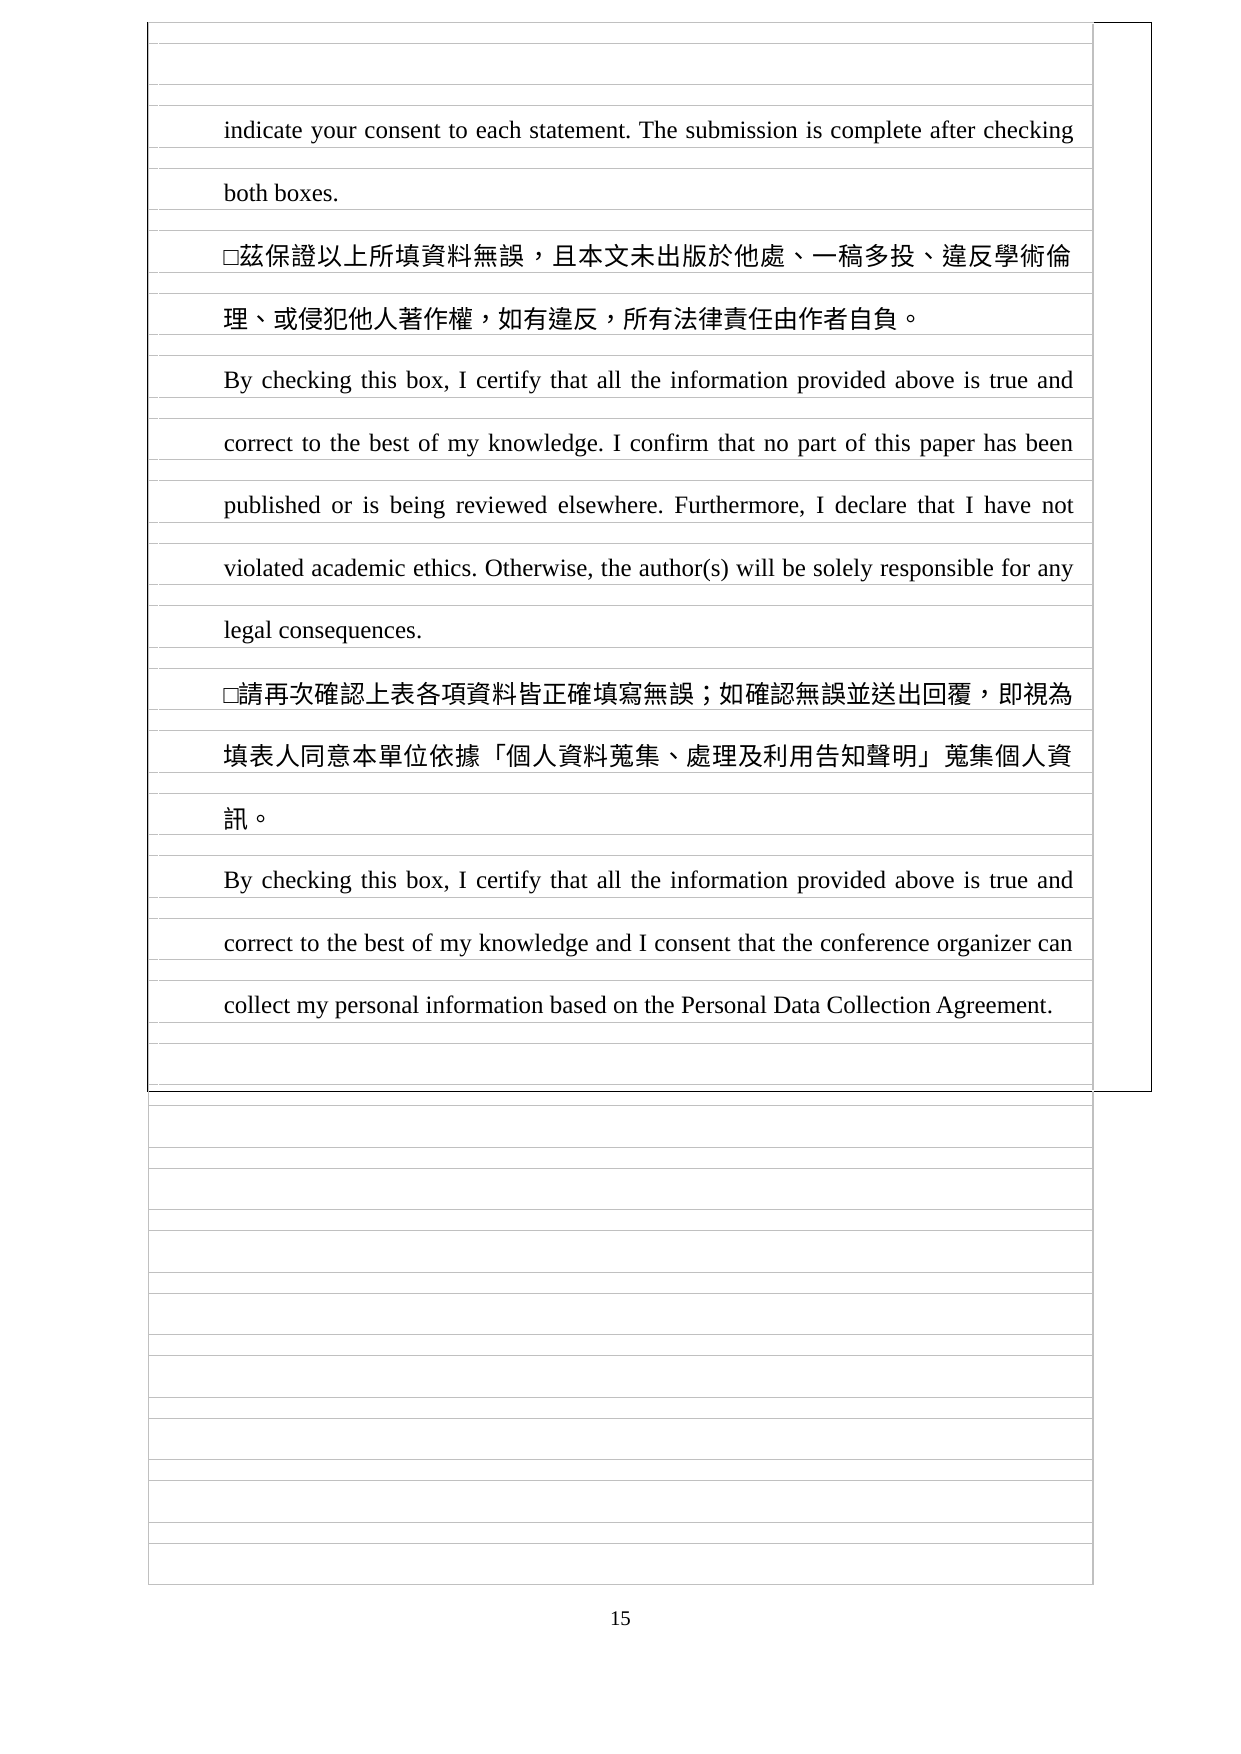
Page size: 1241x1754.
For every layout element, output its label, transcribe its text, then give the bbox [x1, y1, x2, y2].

table_cell 請勾選以下選項；以下選項皆勾選方可送出表單，感謝您的協助。（請以■貼上） Please read the statements below and replace each of the blank square with ■ to indicate your consent to each statement. The submission is complete after checking both boxes. □茲保證以上所填資料無誤，且本文未出版於他處、一稿多投、違反學術倫理、或侵犯他人著作權，如有違反，所有法律責任由作者自負。 By checking this box, I certify that all the information provided above is true and correct to the best of my knowledge. I confirm that no part of this paper has been published or is being reviewed elsewhere. Furthermore, I declare that I have not violated academic ethics. Otherwise, the author(s) will be solely responsible for any legal consequences. □請再次確認上表各項資料皆正確填寫無誤；如確認無誤並送出回覆，即視為填表人同意本單位依據「個人資料蒐集、處理及利用告知聲明」蒐集個人資訊。 By checking this box, I certify that all the information provided above is true and correct to the best of my knowledge and I consent that the conference organizer can collect my personal information based on the Personal Data Collection Agreement. [159, 481, 1092, 522]
table_cell 請勾選以下選項；以下選項皆勾選方可送出表單，感謝您的協助。（請以■貼上） Please read the statements below and replace each of the blank square with ■ to indicate your consent to each statement. The submission is complete after checking both boxes. □茲保證以上所填資料無誤，且本文未出版於他處、一稿多投、違反學術倫理、或侵犯他人著作權，如有違反，所有法律責任由作者自負。 By checking this box, I certify that all the information provided above is true and correct to the best of my knowledge. I confirm that no part of this paper has been published or is being reviewed elsewhere. Furthermore, I declare that I have not violated academic ethics. Otherwise, the author(s) will be solely responsible for any legal consequences. □請再次確認上表各項資料皆正確填寫無誤；如確認無誤並送出回覆，即視為填表人同意本單位依據「個人資料蒐集、處理及利用告知聲明」蒐集個人資訊。 By checking this box, I certify that all the information provided above is true and correct to the best of my knowledge and I consent that the conference organizer can collect my personal information based on the Personal Data Collection Agreement. [159, 231, 1092, 272]
table_cell 請勾選以下選項；以下選項皆勾選方可送出表單，感謝您的協助。（請以■貼上） Please read the statements below and replace each of the blank square with ■ to indicate your consent to each statement. The submission is complete after checking both boxes. □茲保證以上所填資料無誤，且本文未出版於他處、一稿多投、違反學術倫理、或侵犯他人著作權，如有違反，所有法律責任由作者自負。 By checking this box, I certify that all the information provided above is true and correct to the best of my knowledge. I confirm that no part of this paper has been published or is being reviewed elsewhere. Furthermore, I declare that I have not violated academic ethics. Otherwise, the author(s) will be solely responsible for any legal consequences. □請再次確認上表各項資料皆正確填寫無誤；如確認無誤並送出回覆，即視為填表人同意本單位依據「個人資料蒐集、處理及利用告知聲明」蒐集個人資訊。 By checking this box, I certify that all the information provided above is true and correct to the best of my knowledge and I consent that the conference organizer can collect my personal information based on the Personal Data Collection Agreement. [1094, 24, 1139, 1090]
table_cell 請勾選以下選項；以下選項皆勾選方可送出表單，感謝您的協助。（請以■貼上） Please read the statements below and replace each of the blank square with ■ to indicate your consent to each statement. The submission is complete after checking both boxes. □茲保證以上所填資料無誤，且本文未出版於他處、一稿多投、違反學術倫理、或侵犯他人著作權，如有違反，所有法律責任由作者自負。 By checking this box, I certify that all the information provided above is true and correct to the best of my knowledge. I confirm that no part of this paper has been published or is being reviewed elsewhere. Furthermore, I declare that I have not violated academic ethics. Otherwise, the author(s) will be solely responsible for any legal consequences. □請再次確認上表各項資料皆正確填寫無誤；如確認無誤並送出回覆，即視為填表人同意本單位依據「個人資料蒐集、處理及利用告知聲明」蒐集個人資訊。 By checking this box, I certify that all the information provided above is true and correct to the best of my knowledge and I consent that the conference organizer can collect my personal information based on the Personal Data Collection Agreement. [159, 356, 1092, 397]
table_cell 請勾選以下選項；以下選項皆勾選方可送出表單，感謝您的協助。（請以■貼上） Please read the statements below and replace each of the blank square with ■ to indicate your consent to each statement. The submission is complete after checking both boxes. □茲保證以上所填資料無誤，且本文未出版於他處、一稿多投、違反學術倫理、或侵犯他人著作權，如有違反，所有法律責任由作者自負。 By checking this box, I certify that all the information provided above is true and correct to the best of my knowledge. I confirm that no part of this paper has been published or is being reviewed elsewhere. Furthermore, I declare that I have not violated academic ethics. Otherwise, the author(s) will be solely responsible for any legal consequences. □請再次確認上表各項資料皆正確填寫無誤；如確認無誤並送出回覆，即視為填表人同意本單位依據「個人資料蒐集、處理及利用告知聲明」蒐集個人資訊。 By checking this box, I certify that all the information provided above is true and correct to the best of my knowledge and I consent that the conference organizer can collect my personal information based on the Personal Data Collection Agreement. [159, 981, 1092, 1022]
table_cell 請勾選以下選項；以下選項皆勾選方可送出表單，感謝您的協助。（請以■貼上） Please read the statements below and replace each of the blank square with ■ to indicate your consent to each statement. The submission is complete after checking both boxes. □茲保證以上所填資料無誤，且本文未出版於他處、一稿多投、違反學術倫理、或侵犯他人著作權，如有違反，所有法律責任由作者自負。 By checking this box, I certify that all the information provided above is true and correct to the best of my knowledge. I confirm that no part of this paper has been published or is being reviewed elsewhere. Furthermore, I declare that I have not violated academic ethics. Otherwise, the author(s) will be solely responsible for any legal consequences. □請再次確認上表各項資料皆正確填寫無誤；如確認無誤並送出回覆，即視為填表人同意本單位依據「個人資料蒐集、處理及利用告知聲明」蒐集個人資訊。 By checking this box, I certify that all the information provided above is true and correct to the best of my knowledge and I consent that the conference organizer can collect my personal information based on the Personal Data Collection Agreement. [159, 606, 1092, 647]
table_cell 請勾選以下選項；以下選項皆勾選方可送出表單，感謝您的協助。（請以■貼上） Please read the statements below and replace each of the blank square with ■ to indicate your consent to each statement. The submission is complete after checking both boxes. □茲保證以上所填資料無誤，且本文未出版於他處、一稿多投、違反學術倫理、或侵犯他人著作權，如有違反，所有法律責任由作者自負。 By checking this box, I certify that all the information provided above is true and correct to the best of my knowledge. I confirm that no part of this paper has been published or is being reviewed elsewhere. Furthermore, I declare that I have not violated academic ethics. Otherwise, the author(s) will be solely responsible for any legal consequences. □請再次確認上表各項資料皆正確填寫無誤；如確認無誤並送出回覆，即視為填表人同意本單位依據「個人資料蒐集、處理及利用告知聲明」蒐集個人資訊。 By checking this box, I certify that all the information provided above is true and correct to the best of my knowledge and I consent that the conference organizer can collect my personal information based on the Personal Data Collection Agreement. [159, 44, 1092, 84]
table_cell 請勾選以下選項；以下選項皆勾選方可送出表單，感謝您的協助。（請以■貼上） Please read the statements below and replace each of the blank square with ■ to indicate your consent to each statement. The submission is complete after checking both boxes. □茲保證以上所填資料無誤，且本文未出版於他處、一稿多投、違反學術倫理、或侵犯他人著作權，如有違反，所有法律責任由作者自負。 By checking this box, I certify that all the information provided above is true and correct to the best of my knowledge. I confirm that no part of this paper has been published or is being reviewed elsewhere. Furthermore, I declare that I have not violated academic ethics. Otherwise, the author(s) will be solely responsible for any legal consequences. □請再次確認上表各項資料皆正確填寫無誤；如確認無誤並送出回覆，即視為填表人同意本單位依據「個人資料蒐集、處理及利用告知聲明」蒐集個人資訊。 By checking this box, I certify that all the information provided above is true and correct to the best of my knowledge and I consent that the conference organizer can collect my personal information based on the Personal Data Collection Agreement. [159, 106, 1092, 147]
table_cell 請勾選以下選項；以下選項皆勾選方可送出表單，感謝您的協助。（請以■貼上） Please read the statements below and replace each of the blank square with ■ to indicate your consent to each statement. The submission is complete after checking both boxes. □茲保證以上所填資料無誤，且本文未出版於他處、一稿多投、違反學術倫理、或侵犯他人著作權，如有違反，所有法律責任由作者自負。 By checking this box, I certify that all the information provided above is true and correct to the best of my knowledge. I confirm that no part of this paper has been published or is being reviewed elsewhere. Furthermore, I declare that I have not violated academic ethics. Otherwise, the author(s) will be solely responsible for any legal consequences. □請再次確認上表各項資料皆正確填寫無誤；如確認無誤並送出回覆，即視為填表人同意本單位依據「個人資料蒐集、處理及利用告知聲明」蒐集個人資訊。 By checking this box, I certify that all the information provided above is true and correct to the best of my knowledge and I consent that the conference organizer can collect my personal information based on the Personal Data Collection Agreement. [159, 794, 1092, 834]
table_cell 請勾選以下選項；以下選項皆勾選方可送出表單，感謝您的協助。（請以■貼上） Please read the statements below and replace each of the blank square with ■ to indicate your consent to each statement. The submission is complete after checking both boxes. □茲保證以上所填資料無誤，且本文未出版於他處、一稿多投、違反學術倫理、或侵犯他人著作權，如有違反，所有法律責任由作者自負。 By checking this box, I certify that all the information provided above is true and correct to the best of my knowledge. I confirm that no part of this paper has been published or is being reviewed elsewhere. Furthermore, I declare that I have not violated academic ethics. Otherwise, the author(s) will be solely responsible for any legal consequences. □請再次確認上表各項資料皆正確填寫無誤；如確認無誤並送出回覆，即視為填表人同意本單位依據「個人資料蒐集、處理及利用告知聲明」蒐集個人資訊。 By checking this box, I certify that all the information provided above is true and correct to the best of my knowledge and I consent that the conference organizer can collect my personal information based on the Personal Data Collection Agreement. [159, 294, 1092, 334]
table_cell 請勾選以下選項；以下選項皆勾選方可送出表單，感謝您的協助。（請以■貼上） Please read the statements below and replace each of the blank square with ■ to indicate your consent to each statement. The submission is complete after checking both boxes. □茲保證以上所填資料無誤，且本文未出版於他處、一稿多投、違反學術倫理、或侵犯他人著作權，如有違反，所有法律責任由作者自負。 By checking this box, I certify that all the information provided above is true and correct to the best of my knowledge. I confirm that no part of this paper has been published or is being reviewed elsewhere. Furthermore, I declare that I have not violated academic ethics. Otherwise, the author(s) will be solely responsible for any legal consequences. □請再次確認上表各項資料皆正確填寫無誤；如確認無誤並送出回覆，即視為填表人同意本單位依據「個人資料蒐集、處理及利用告知聲明」蒐集個人資訊。 By checking this box, I certify that all the information provided above is true and correct to the best of my knowledge and I consent that the conference organizer can collect my personal information based on the Personal Data Collection Agreement. [159, 419, 1092, 459]
table_cell 請勾選以下選項；以下選項皆勾選方可送出表單，感謝您的協助。（請以■貼上） Please read the statements below and replace each of the blank square with ■ to indicate your consent to each statement. The submission is complete after checking both boxes. □茲保證以上所填資料無誤，且本文未出版於他處、一稿多投、違反學術倫理、或侵犯他人著作權，如有違反，所有法律責任由作者自負。 By checking this box, I certify that all the information provided above is true and correct to the best of my knowledge. I confirm that no part of this paper has been published or is being reviewed elsewhere. Furthermore, I declare that I have not violated academic ethics. Otherwise, the author(s) will be solely responsible for any legal consequences. □請再次確認上表各項資料皆正確填寫無誤；如確認無誤並送出回覆，即視為填表人同意本單位依據「個人資料蒐集、處理及利用告知聲明」蒐集個人資訊。 By checking this box, I certify that all the information provided above is true and correct to the best of my knowledge and I consent that the conference organizer can collect my personal information based on the Personal Data Collection Agreement. [159, 731, 1092, 772]
table_cell 請勾選以下選項；以下選項皆勾選方可送出表單，感謝您的協助。（請以■貼上） Please read the statements below and replace each of the blank square with ■ to indicate your consent to each statement. The submission is complete after checking both boxes. □茲保證以上所填資料無誤，且本文未出版於他處、一稿多投、違反學術倫理、或侵犯他人著作權，如有違反，所有法律責任由作者自負。 By checking this box, I certify that all the information provided above is true and correct to the best of my knowledge. I confirm that no part of this paper has been published or is being reviewed elsewhere. Furthermore, I declare that I have not violated academic ethics. Otherwise, the author(s) will be solely responsible for any legal consequences. □請再次確認上表各項資料皆正確填寫無誤；如確認無誤並送出回覆，即視為填表人同意本單位依據「個人資料蒐集、處理及利用告知聲明」蒐集個人資訊。 By checking this box, I certify that all the information provided above is true and correct to the best of my knowledge and I consent that the conference organizer can collect my personal information based on the Personal Data Collection Agreement. [159, 169, 1092, 209]
table_cell 請勾選以下選項；以下選項皆勾選方可送出表單，感謝您的協助。（請以■貼上） Please read the statements below and replace each of the blank square with ■ to indicate your consent to each statement. The submission is complete after checking both boxes. □茲保證以上所填資料無誤，且本文未出版於他處、一稿多投、違反學術倫理、或侵犯他人著作權，如有違反，所有法律責任由作者自負。 By checking this box, I certify that all the information provided above is true and correct to the best of my knowledge. I confirm that no part of this paper has been published or is being reviewed elsewhere. Furthermore, I declare that I have not violated academic ethics. Otherwise, the author(s) will be solely responsible for any legal consequences. □請再次確認上表各項資料皆正確填寫無誤；如確認無誤並送出回覆，即視為填表人同意本單位依據「個人資料蒐集、處理及利用告知聲明」蒐集個人資訊。 By checking this box, I certify that all the information provided above is true and correct to the best of my knowledge and I consent that the conference organizer can collect my personal information based on the Personal Data Collection Agreement. [159, 669, 1092, 709]
table_cell 請勾選以下選項；以下選項皆勾選方可送出表單，感謝您的協助。（請以■貼上） Please read the statements below and replace each of the blank square with ■ to indicate your consent to each statement. The submission is complete after checking both boxes. □茲保證以上所填資料無誤，且本文未出版於他處、一稿多投、違反學術倫理、或侵犯他人著作權，如有違反，所有法律責任由作者自負。 By checking this box, I certify that all the information provided above is true and correct to the best of my knowledge. I confirm that no part of this paper has been published or is being reviewed elsewhere. Furthermore, I declare that I have not violated academic ethics. Otherwise, the author(s) will be solely responsible for any legal consequences. □請再次確認上表各項資料皆正確填寫無誤；如確認無誤並送出回覆，即視為填表人同意本單位依據「個人資料蒐集、處理及利用告知聲明」蒐集個人資訊。 By checking this box, I certify that all the information provided above is true and correct to the best of my knowledge and I consent that the conference organizer can collect my personal information based on the Personal Data Collection Agreement. [159, 544, 1092, 584]
table_cell 請勾選以下選項；以下選項皆勾選方可送出表單，感謝您的協助。（請以■貼上） Please read the statements below and replace each of the blank square with ■ to indicate your consent to each statement. The submission is complete after checking both boxes. □茲保證以上所填資料無誤，且本文未出版於他處、一稿多投、違反學術倫理、或侵犯他人著作權，如有違反，所有法律責任由作者自負。 By checking this box, I certify that all the information provided above is true and correct to the best of my knowledge. I confirm that no part of this paper has been published or is being reviewed elsewhere. Furthermore, I declare that I have not violated academic ethics. Otherwise, the author(s) will be solely responsible for any legal consequences. □請再次確認上表各項資料皆正確填寫無誤；如確認無誤並送出回覆，即視為填表人同意本單位依據「個人資料蒐集、處理及利用告知聲明」蒐集個人資訊。 By checking this box, I certify that all the information provided above is true and correct to the best of my knowledge and I consent that the conference organizer can collect my personal information based on the Personal Data Collection Agreement. [159, 919, 1092, 959]
table_cell 請勾選以下選項；以下選項皆勾選方可送出表單，感謝您的協助。（請以■貼上） Please read the statements below and replace each of the blank square with ■ to indicate your consent to each statement. The submission is complete after checking both boxes. □茲保證以上所填資料無誤，且本文未出版於他處、一稿多投、違反學術倫理、或侵犯他人著作權，如有違反，所有法律責任由作者自負。 By checking this box, I certify that all the information provided above is true and correct to the best of my knowledge. I confirm that no part of this paper has been published or is being reviewed elsewhere. Furthermore, I declare that I have not violated academic ethics. Otherwise, the author(s) will be solely responsible for any legal consequences. □請再次確認上表各項資料皆正確填寫無誤；如確認無誤並送出回覆，即視為填表人同意本單位依據「個人資料蒐集、處理及利用告知聲明」蒐集個人資訊。 By checking this box, I certify that all the information provided above is true and correct to the best of my knowledge and I consent that the conference organizer can collect my personal information based on the Personal Data Collection Agreement. [159, 1044, 1092, 1084]
table_cell 請勾選以下選項；以下選項皆勾選方可送出表單，感謝您的協助。（請以■貼上） Please read the statements below and replace each of the blank square with ■ to indicate your consent to each statement. The submission is complete after checking both boxes. □茲保證以上所填資料無誤，且本文未出版於他處、一稿多投、違反學術倫理、或侵犯他人著作權，如有違反，所有法律責任由作者自負。 By checking this box, I certify that all the information provided above is true and correct to the best of my knowledge. I confirm that no part of this paper has been published or is being reviewed elsewhere. Furthermore, I declare that I have not violated academic ethics. Otherwise, the author(s) will be solely responsible for any legal consequences. □請再次確認上表各項資料皆正確填寫無誤；如確認無誤並送出回覆，即視為填表人同意本單位依據「個人資料蒐集、處理及利用告知聲明」蒐集個人資訊。 By checking this box, I certify that all the information provided above is true and correct to the best of my knowledge and I consent that the conference organizer can collect my personal information based on the Personal Data Collection Agreement. [159, 856, 1092, 897]
